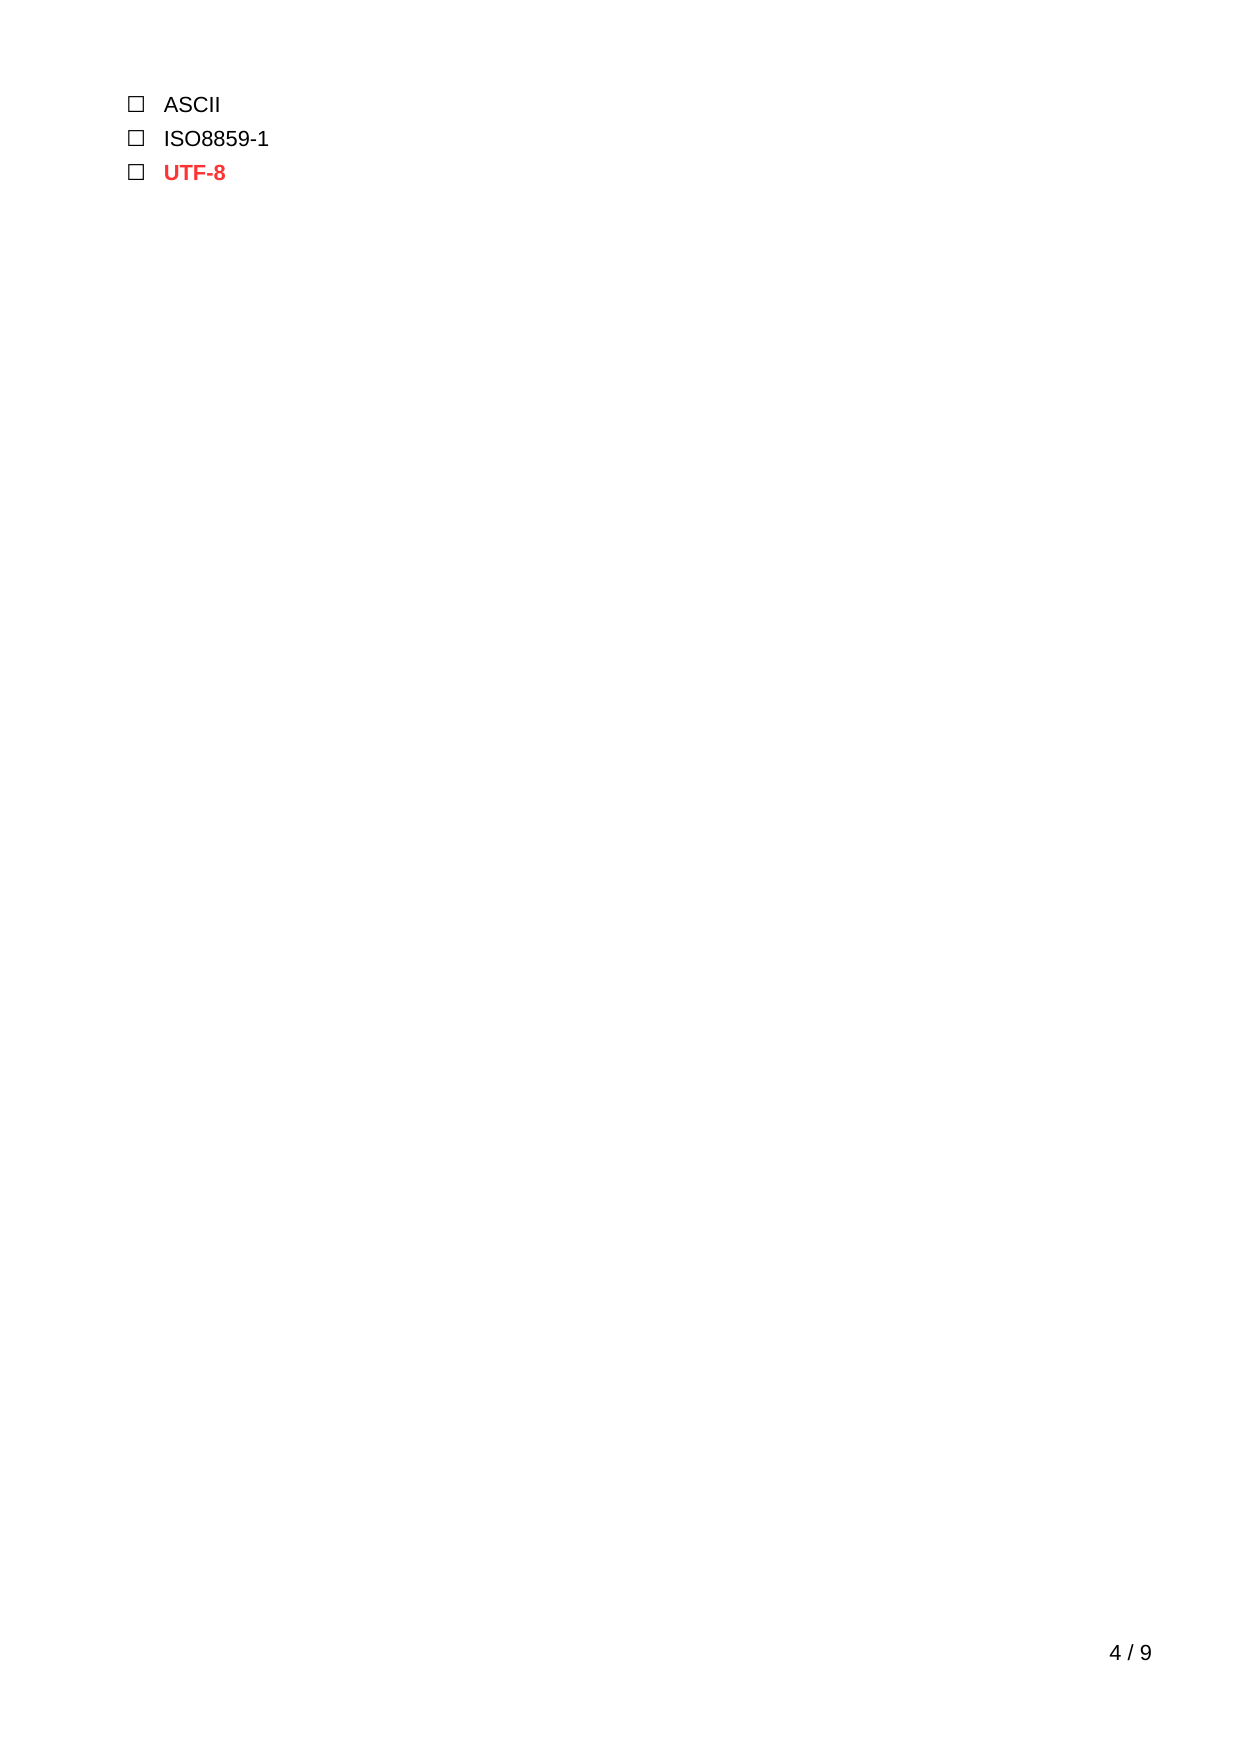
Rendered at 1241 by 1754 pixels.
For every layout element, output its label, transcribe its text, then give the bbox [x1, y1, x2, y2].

list ASCII [126, 88, 1152, 118]
list UTF-8 [126, 157, 1152, 187]
list ISO8859-1 [126, 123, 1152, 152]
